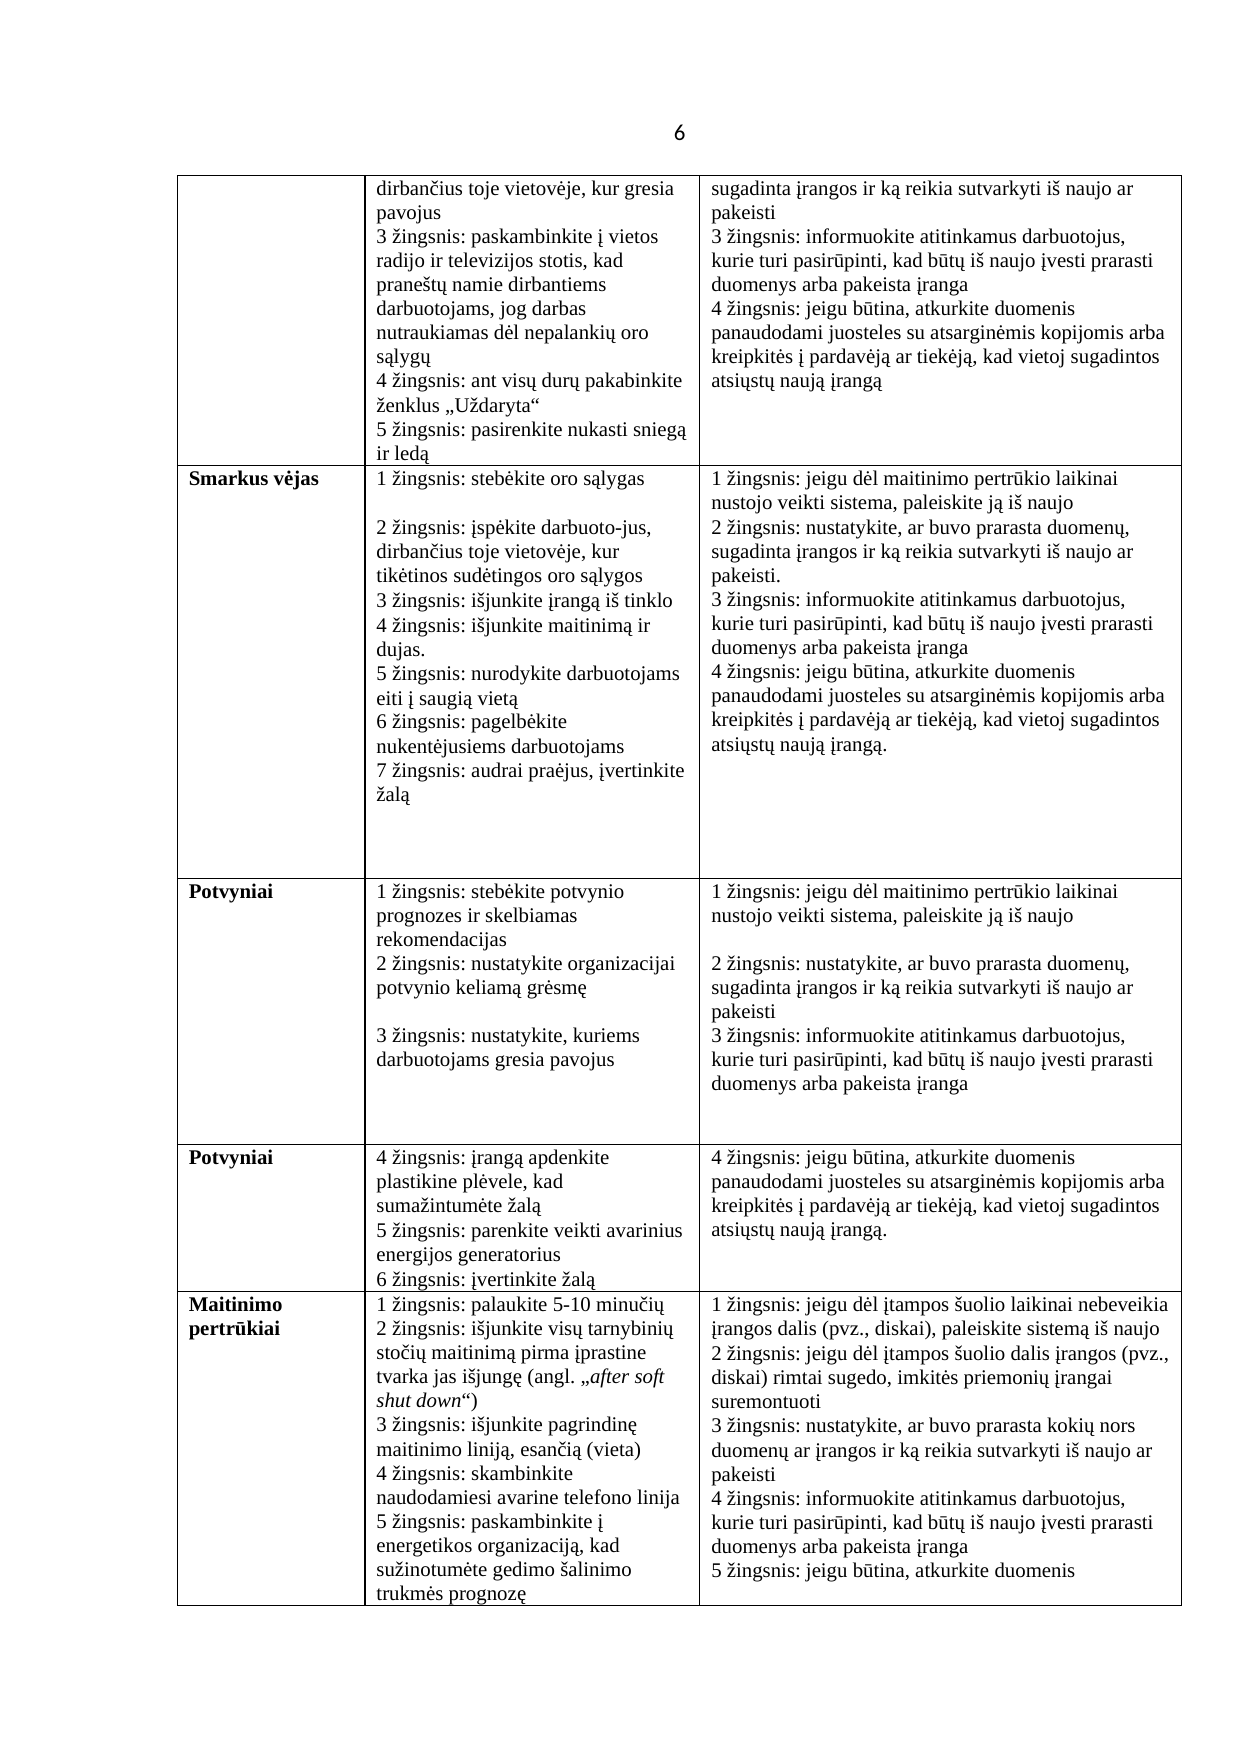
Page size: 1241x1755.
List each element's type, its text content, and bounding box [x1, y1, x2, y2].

table_cell [178, 1365, 364, 1390]
table_cell 4 žingsnis: įrangą apdenkite plastikine plėvele, kad sumažintumėte žalą [366, 1145, 699, 1217]
table_cell 2 žingsnis: jeigu dėl įtampos šuolio dalis įrangos (pvz., diskai) rimtai sugedo, imkitės priemonių įrangai suremontuoti 3 žingsnis: nustatykite, ar buvo prarasta kokių nors duomenų ar įrangos ir ką reikia sutvarkyti iš naujo ar pakeisti 4 žingsnis: informuokite atitinkamus darbuotojus, kurie turi pasirūpinti, kad būtų iš naujo įvesti prarasti duomenys arba pakeista įranga 5 žingsnis: jeigu būtina, atkurkite duomenis [700, 1340, 1181, 1605]
table_cell 2 žingsnis: įspėkite darbuoto-jus, dirbančius toje vietovėje, kur tikėtinos sudėtingos oro sąlygos [366, 514, 699, 587]
table_cell 5 žingsnis: parenkite veikti avarinius energijos generatorius [366, 1217, 699, 1266]
table_cell 4 žingsnis: ant visų durų pakabinkite ženklus „Uždaryta“ [366, 369, 699, 417]
table_cell [700, 417, 1181, 465]
table_cell 6 žingsnis: įvertinkite žalą [366, 1266, 699, 1291]
table_cell [178, 951, 364, 1023]
table_cell 3 žingsnis: paskambinkite į vietos radijo ir televizijos stotis, kad praneštų namie dirbantiems darbuotojams, jog darbas nutraukiamas dėl nepalankių oro sąlygų [366, 224, 699, 368]
table_cell 2 žingsnis: nustatykite organizacijai potvynio keliamą grėsmę [366, 951, 699, 1023]
table_cell 4 žingsnis: jeigu būtina, atkurkite duomenis panaudodami juosteles su atsarginėmis kopijomis arba kreipkitės į pardavėją ar tiekėją, kad vietoj sugadintos atsiųstų naują įrangą. [700, 1145, 1181, 1291]
table_cell 3 žingsnis: nustatykite, kuriems darbuotojams gresia pavojus [366, 1023, 699, 1143]
table_cell 3 žingsnis: informuokite atitinkamus darbuotojus, kurie turi pasirūpinti, kad būtų iš naujo įvesti prarasti duomenys arba pakeista įranga [700, 1023, 1181, 1143]
table_cell 3 žingsnis: informuokite atitinkamus darbuotojus, kurie turi pasirūpinti, kad būtų iš naujo įvesti prarasti duomenys arba pakeista įranga 4 žingsnis: jeigu būtina, atkurkite duomenis panaudodami juosteles su atsarginėmis kopijomis arba kreipkitės į pardavėją ar tiekėją, kad vietoj sugadintos atsiųstų naują įrangą [700, 224, 1181, 417]
table_cell 1 žingsnis: stebėkite potvynio prognozes ir skelbiamas rekomendacijas [366, 879, 699, 951]
table_cell 4 žingsnis: išjunkite maitinimą ir dujas. 5 žingsnis: nurodykite darbuotojams eiti į saugią vietą 6 žingsnis: pagelbėkite nukentėjusiems darbuotojams 7 žingsnis: audrai praėjus, įvertinkite žalą [366, 612, 699, 878]
table_cell [178, 1266, 364, 1291]
table_cell [178, 1217, 364, 1266]
table_cell dirbančius toje vietovėje, kur gresia pavojus [366, 176, 699, 224]
table_cell Potvyniai [178, 879, 364, 951]
table_cell [178, 1491, 364, 1516]
table_cell 1 žingsnis: stebėkite oro sąlygas [366, 466, 699, 514]
table_cell Maitinimo pertrūkiai [178, 1292, 364, 1340]
table_cell [178, 1340, 364, 1365]
table_cell 1 žingsnis: jeigu dėl maitinimo pertrūkio laikinai nustojo veikti sistema, paleiskite ją iš naujo [700, 879, 1181, 951]
table_cell sugadinta įrangos ir ką reikia sutvarkyti iš naujo ar pakeisti [700, 176, 1181, 224]
table_cell 1 žingsnis: palaukite 5-10 minučių 2 žingsnis: išjunkite visų tarnybinių stočių maitinimą pirma įprastine tvarka jas išjungę (angl. „after soft shut down“) 3 žingsnis: išjunkite pagrindinę maitinimo liniją, esančią (vieta) 4 žingsnis: skambinkite naudodamiesi avarine telefono linija 5 žingsnis: paskambinkite į energetikos organizaciją, kad sužinotumėte gedimo šalinimo trukmės prognozę [366, 1292, 699, 1605]
table_cell 3 žingsnis: išjunkite įrangą iš tinklo [366, 587, 699, 612]
table_cell [178, 176, 364, 224]
table_cell Potvyniai [178, 1145, 364, 1217]
table_cell [178, 417, 364, 465]
table_cell [178, 1516, 364, 1605]
table_cell [178, 369, 364, 417]
table_cell [178, 224, 364, 368]
table_cell 2 žingsnis: nustatykite, ar buvo prarasta duomenų, sugadinta įrangos ir ką reikia sutvarkyti iš naujo ar pakeisti [700, 951, 1181, 1023]
table_cell 1 žingsnis: jeigu dėl maitinimo pertrūkio laikinai nustojo veikti sistema, paleiskite ją iš naujo [700, 466, 1181, 514]
table_cell [178, 1390, 364, 1416]
table_cell 1 žingsnis: jeigu dėl įtampos šuolio laikinai nebeveikia įrangos dalis (pvz., diskai), paleiskite sistemą iš naujo [700, 1292, 1181, 1340]
table_cell [178, 1023, 364, 1143]
table_cell [178, 1466, 364, 1491]
table_cell 5 žingsnis: pasirenkite nukasti sniegą ir ledą [366, 417, 699, 465]
table_cell 2 žingsnis: nustatykite, ar buvo prarasta duomenų, sugadinta įrangos ir ką reikia sutvarkyti iš naujo ar pakeisti. 3 žingsnis: informuokite atitinkamus darbuotojus, kurie turi pasirūpinti, kad būtų iš naujo įvesti prarasti duomenys arba pakeista įranga 4 žingsnis: jeigu būtina, atkurkite duomenis panaudodami juosteles su atsarginėmis kopijomis arba kreipkitės į pardavėją ar tiekėją, kad vietoj sugadintos atsiųstų naują įrangą. [700, 514, 1181, 878]
table_cell [178, 1416, 364, 1441]
table_cell Smarkus vėjas [178, 466, 364, 878]
table_cell [178, 1441, 364, 1466]
